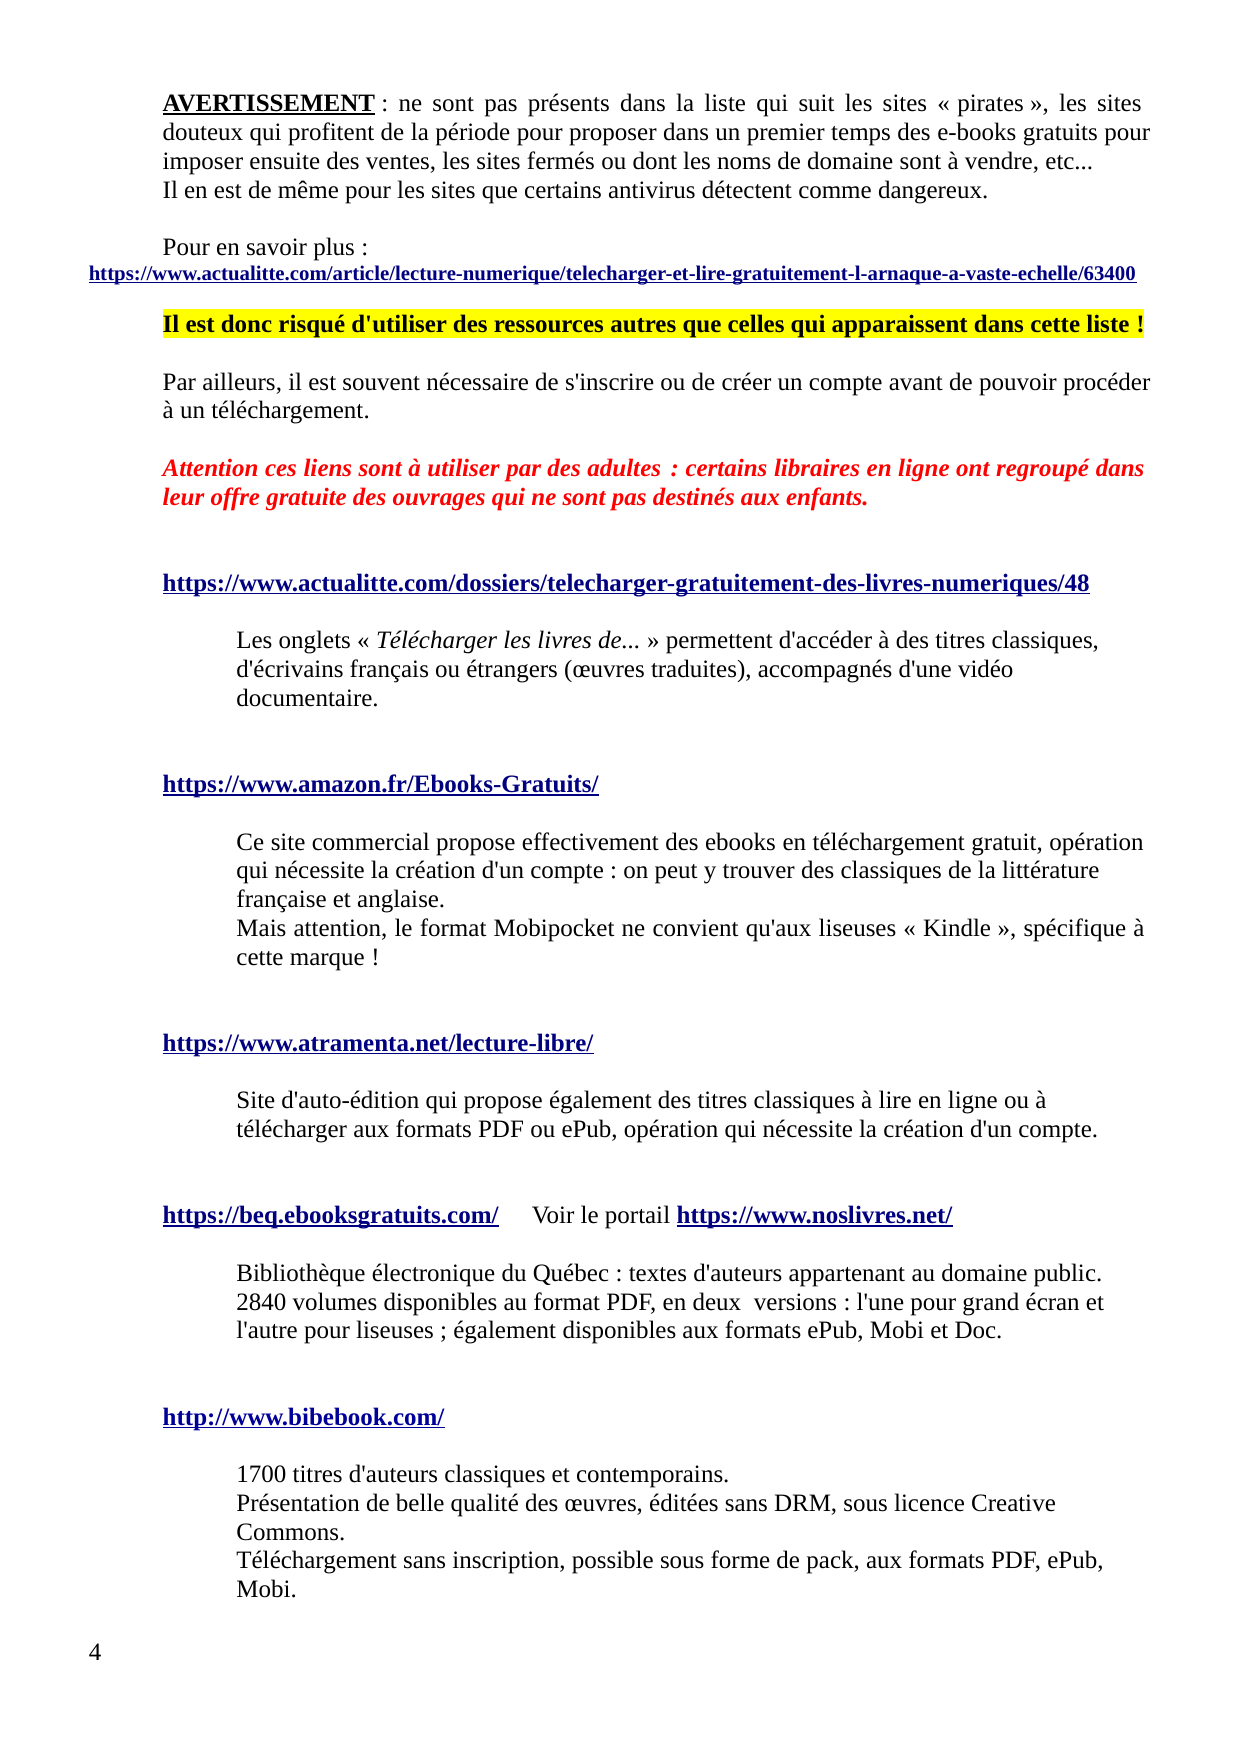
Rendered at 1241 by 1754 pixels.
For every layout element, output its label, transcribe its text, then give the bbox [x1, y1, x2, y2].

text https://www.amazon.fr/Ebooks-Gratuits/ [88, 769, 1152, 798]
text Site d'auto-édition qui propose également des titres classiques à lire en ligne ou à télécharger aux formats PDF ou ePub, opération qui nécessite la création d'un compte. [88, 1085, 1152, 1143]
text Mais attention, le format Mobipocket ne convient qu'aux liseuses « Kindle », spécifique à cette marque ! [88, 913, 1152, 970]
text Pour en savoir plus : [88, 232, 1152, 261]
text Les onglets « Télécharger les livres de... » permettent d'accéder à des titres classiques, d'écrivains français ou étrangers (œuvres traduites), accompagnés d'une vidéo documentaire. [88, 625, 1152, 712]
text 2840 volumes disponibles au format PDF, en deux versions : l'une pour grand écran et l'autre pour liseuses ; également disponibles aux formats ePub, Mobi et Doc. [88, 1287, 1152, 1344]
text https://www.actualitte.com/dossiers/telecharger-gratuitement-des-livres-numeriques/48 [88, 568, 1152, 597]
text 1700 titres d'auteurs classiques et contemporains. [88, 1459, 1152, 1488]
text Téléchargement sans inscription, possible sous forme de pack, aux formats PDF, ePub, Mobi. [88, 1545, 1152, 1603]
text Présentation de belle qualité des œuvres, éditées sans DRM, sous licence Creative Commons. [88, 1488, 1152, 1545]
text Ce site commercial propose effectivement des ebooks en téléchargement gratuit, opération qui nécessite la création d'un compte : on peut y trouver des classiques de la littérature française et anglaise. [88, 827, 1152, 913]
text Il en est de même pour les sites que certains antivirus détectent comme dangereux. [88, 175, 1152, 203]
text Il est donc risqué d'utiliser des ressources autres que celles qui apparaissent dans cette liste ! [88, 309, 1152, 338]
text http://www.bibebook.com/ [88, 1402, 1152, 1430]
text https://beq.ebooksgratuits.com/ Voir le portail https://www.noslivres.net/ [88, 1200, 1152, 1229]
text Bibliothèque électronique du Québec : textes d'auteurs appartenant au domaine public. [88, 1258, 1152, 1287]
text AVERTISSEMENT : ne sont pas présents dans la liste qui suit les sites « pirates », les sites douteux qui profitent de la période pour proposer dans un premier temps des e-books gratuits pour imposer ensuite des ventes, les sites fermés ou dont les noms de domaine sont à vendre, etc... [88, 88, 1152, 175]
text https://www.actualitte.com/article/lecture-numerique/telecharger-et-lire-gratuitement-l-arnaque-a-vaste-echelle/63400 [88, 261, 1152, 285]
text Attention ces liens sont à utiliser par des adultes : certains libraires en ligne ont regroupé dans leur offre gratuite des ouvrages qui ne sont pas destinés aux enfants. [88, 453, 1152, 510]
text Par ailleurs, il est souvent nécessaire de s'inscrire ou de créer un compte avant de pouvoir procéder à un téléchargement. [88, 367, 1152, 424]
text https://www.atramenta.net/lecture-libre/ [88, 1028, 1152, 1057]
